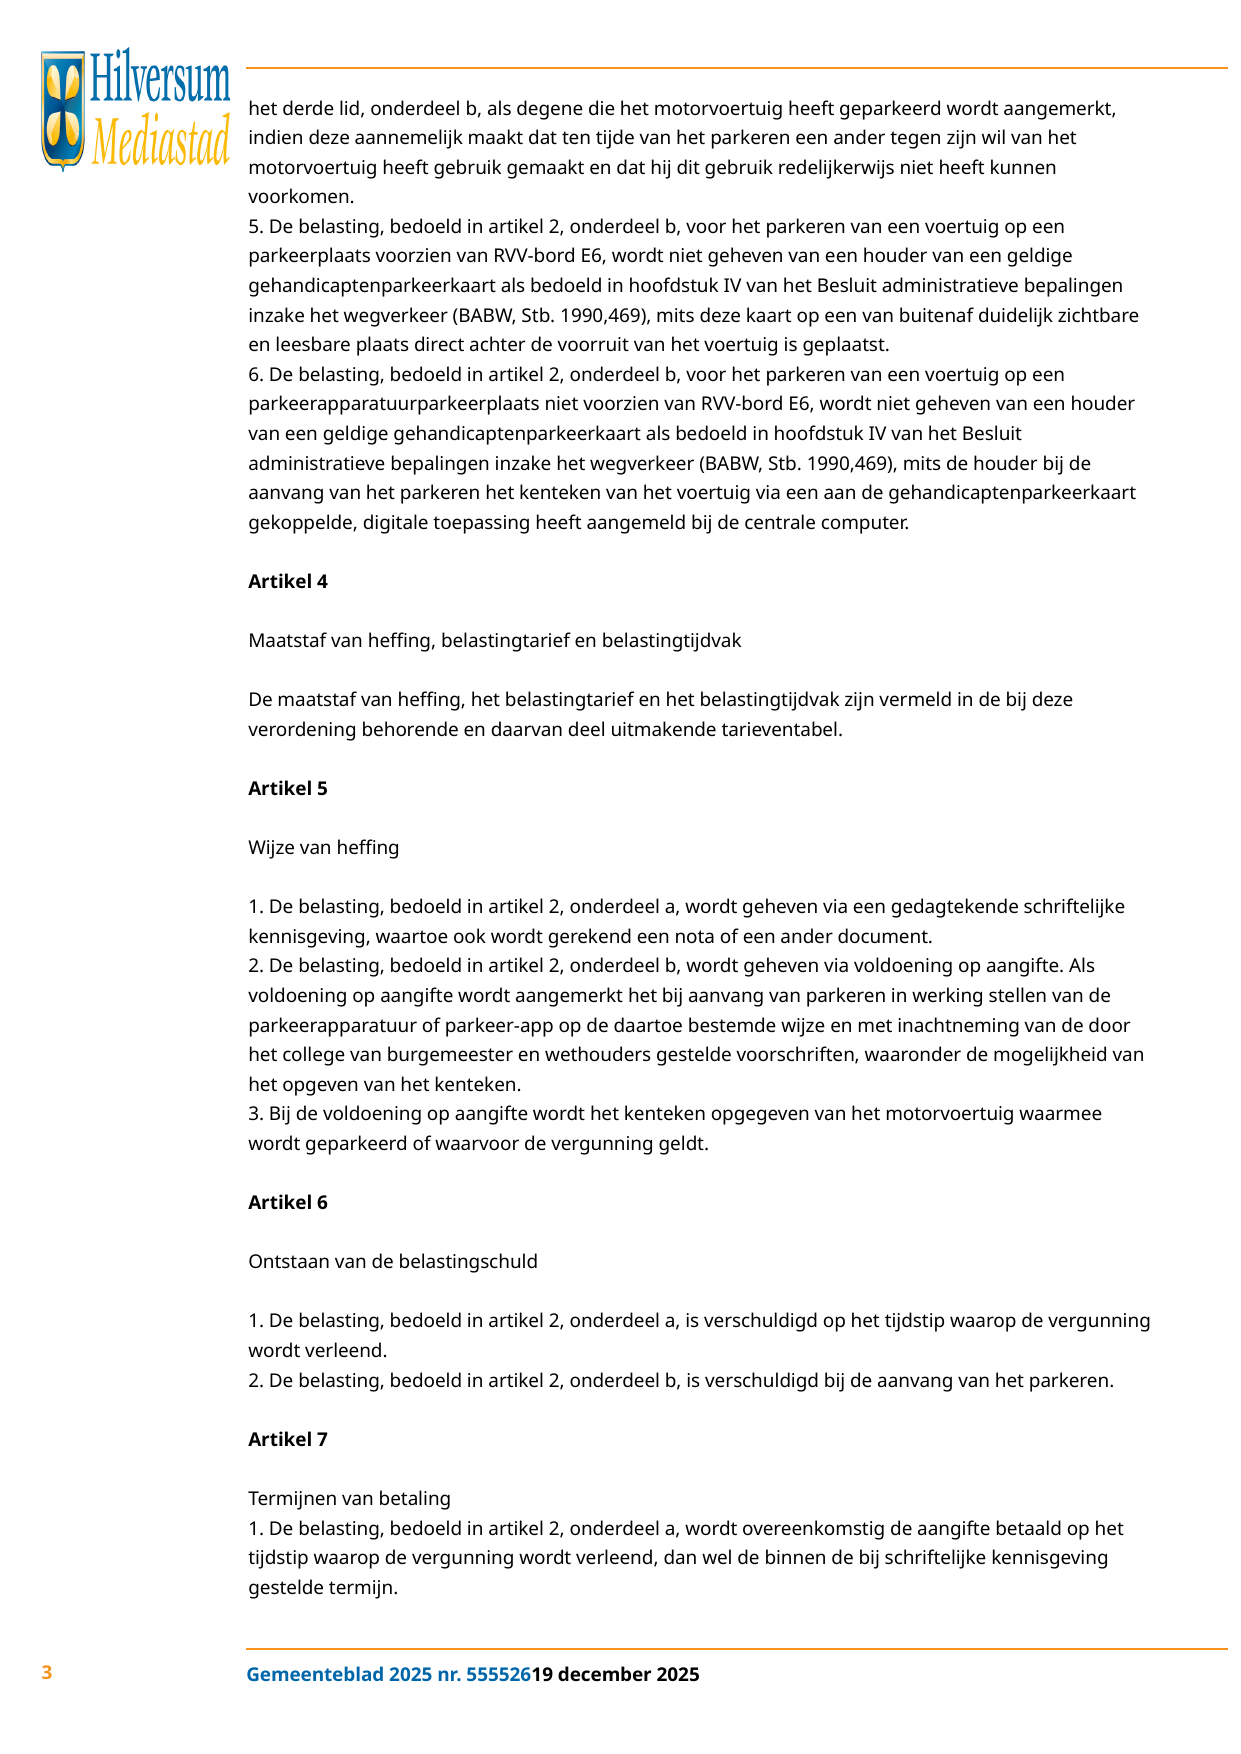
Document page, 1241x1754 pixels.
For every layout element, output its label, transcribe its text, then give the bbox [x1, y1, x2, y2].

text 3. Bij de voldoening op aangifte wordt het kenteken opgegeven van het motorvoertuig waarmee wordt geparkeerd of waarvoor de vergunning geldt. [248, 1101, 1152, 1156]
text 2. De belasting, bedoeld in artikel 2, onderdeel b, is verschuldigd bij de aanvang van het parkeren. [248, 1367, 1152, 1393]
text Termijnen van betaling [248, 1485, 1152, 1511]
text Artikel 4 [248, 568, 1152, 594]
text 1. De belasting, bedoeld in artikel 2, onderdeel a, wordt overeenkomstig de aangifte betaald op het tijdstip waarop de vergunning wordt verleend, dan wel de binnen de bij schriftelijke kennisgeving gestelde termijn. [248, 1515, 1152, 1600]
text Artikel 5 [248, 775, 1152, 801]
text 1. De belasting, bedoeld in artikel 2, onderdeel a, wordt geheven via een gedagtekende schriftelijke kennisgeving, waartoe ook wordt gerekend een nota of een ander document. [248, 893, 1152, 949]
text het derde lid, onderdeel b, als degene die het motorvoertuig heeft geparkeerd wordt aangemerkt, indien deze aannemelijk maakt dat ten tijde van het parkeren een ander tegen zijn wil van het motorvoertuig heeft gebruik gemaakt en dat hij dit gebruik redelijkerwijs niet heeft kunnen voorkomen. [248, 95, 1152, 209]
text De maatstaf van heffing, het belastingtarief en het belastingtijdvak zijn vermeld in de bij deze verordening behorende en daarvan deel uitmakende tarieventabel. [248, 686, 1152, 742]
text Artikel 6 [248, 1189, 1152, 1215]
text 1. De belasting, bedoeld in artikel 2, onderdeel a, is verschuldigd op het tijdstip waarop de vergunning wordt verleend. [248, 1308, 1152, 1363]
text 5. De belasting, bedoeld in artikel 2, onderdeel b, voor het parkeren van een voertuig op een parkeerplaats voorzien van RVV-bord E6, wordt niet geheven van een houder van een geldige gehandicaptenparkeerkaart als bedoeld in hoofdstuk IV van het Besluit administratieve bepalingen inzake het wegverkeer (BABW, Stb. 1990,469), mits deze kaart op een van buitenaf duidelijk zichtbare en leesbare plaats direct achter de voorruit van het voertuig is geplaatst. [248, 213, 1152, 357]
text 6. De belasting, bedoeld in artikel 2, onderdeel b, voor het parkeren van een voertuig op een parkeerapparatuurparkeerplaats niet voorzien van RVV-bord E6, wordt niet geheven van een houder van een geldige gehandicaptenparkeerkaart als bedoeld in hoofdstuk IV van het Besluit administratieve bepalingen inzake het wegverkeer (BABW, Stb. 1990,469), mits de houder bij de aanvang van het parkeren het kenteken van het voertuig via een aan de gehandicaptenparkeerkaart gekoppelde, digitale toepassing heeft aangemeld bij de centrale computer. [248, 361, 1152, 535]
text 2. De belasting, bedoeld in artikel 2, onderdeel b, wordt geheven via voldoening op aangifte. Als voldoening op aangifte wordt aangemerkt het bij aanvang van parkeren in werking stellen van de parkeerapparatuur of parkeer-app op de daartoe bestemde wijze en met inachtneming van de door het college van burgemeester en wethouders gestelde voorschriften, waaronder de mogelijkheid van het opgeven van het kenteken. [248, 953, 1152, 1097]
text Maatstaf van heffing, belastingtarief en belastingtijdvak [248, 627, 1152, 653]
text Ontstaan van de belastingschuld [248, 1248, 1152, 1274]
text Wijze van heffing [248, 834, 1152, 860]
text Artikel 7 [248, 1426, 1152, 1452]
picture [41, 47, 231, 172]
